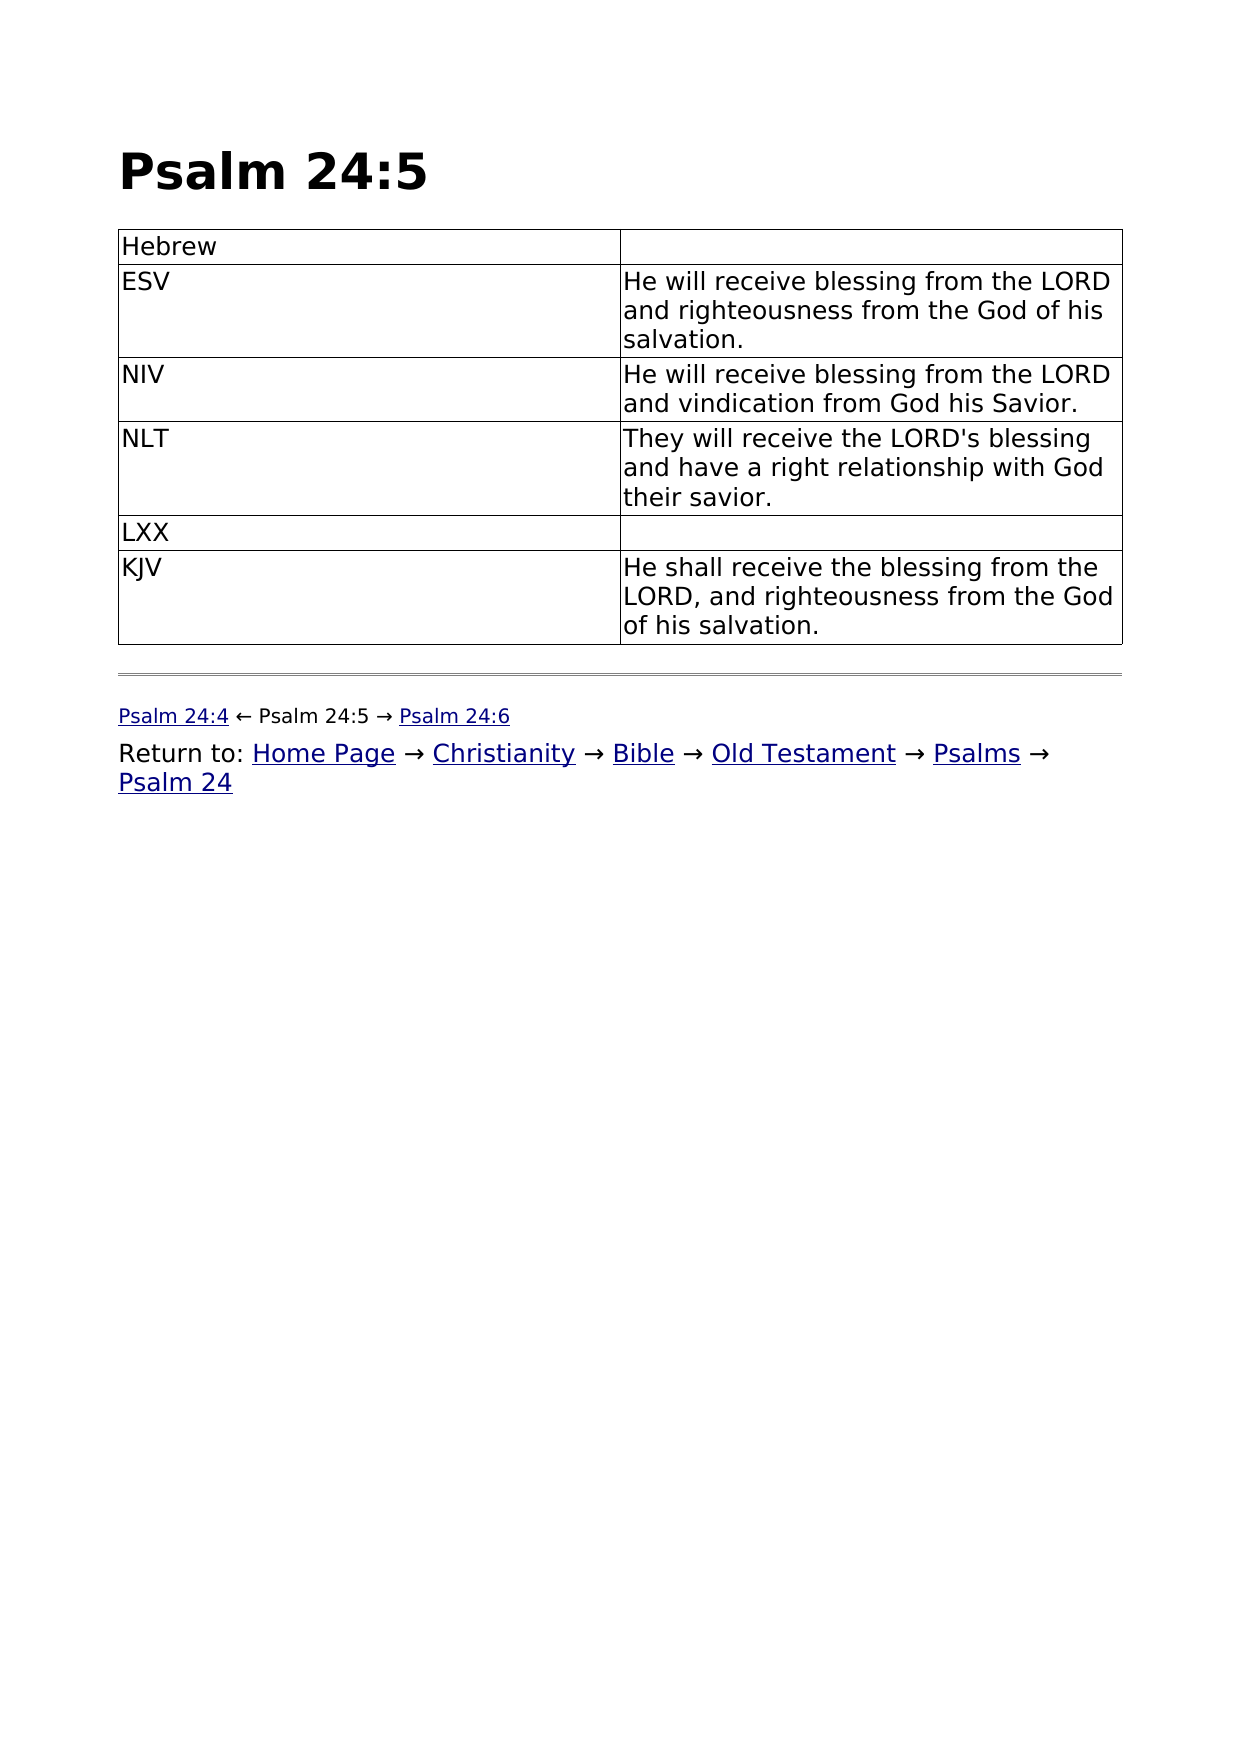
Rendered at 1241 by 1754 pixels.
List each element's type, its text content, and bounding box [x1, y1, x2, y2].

table_header Hebrew [119, 230, 620, 264]
table_cell NLT [119, 422, 620, 515]
table_cell He will receive blessing from the LORD and righteousness from the God of his salvation. [621, 265, 1122, 357]
table_cell ESV [119, 265, 620, 357]
text Return to: Home Page → Christianity → Bible → Old Testament → Psalms → Psalm 24 [118, 739, 1122, 797]
table_cell LXX [119, 516, 620, 550]
table_cell NIV [119, 358, 620, 421]
table_cell KJV [119, 551, 620, 643]
table_cell He shall receive the blessing from the LORD, and righteousness from the God of his salvation. [621, 551, 1122, 643]
table_header [621, 230, 1122, 264]
table_cell [621, 516, 1122, 550]
table_cell He will receive blessing from the LORD and vindication from God his Savior. [621, 358, 1122, 421]
table_cell They will receive the LORD's blessing and have a right relationship with God their savior. [621, 422, 1122, 515]
subtitle Psalm 24:5 [118, 143, 1122, 201]
text Psalm 24:4 ← Psalm 24:5 → Psalm 24:6 [118, 705, 1122, 739]
